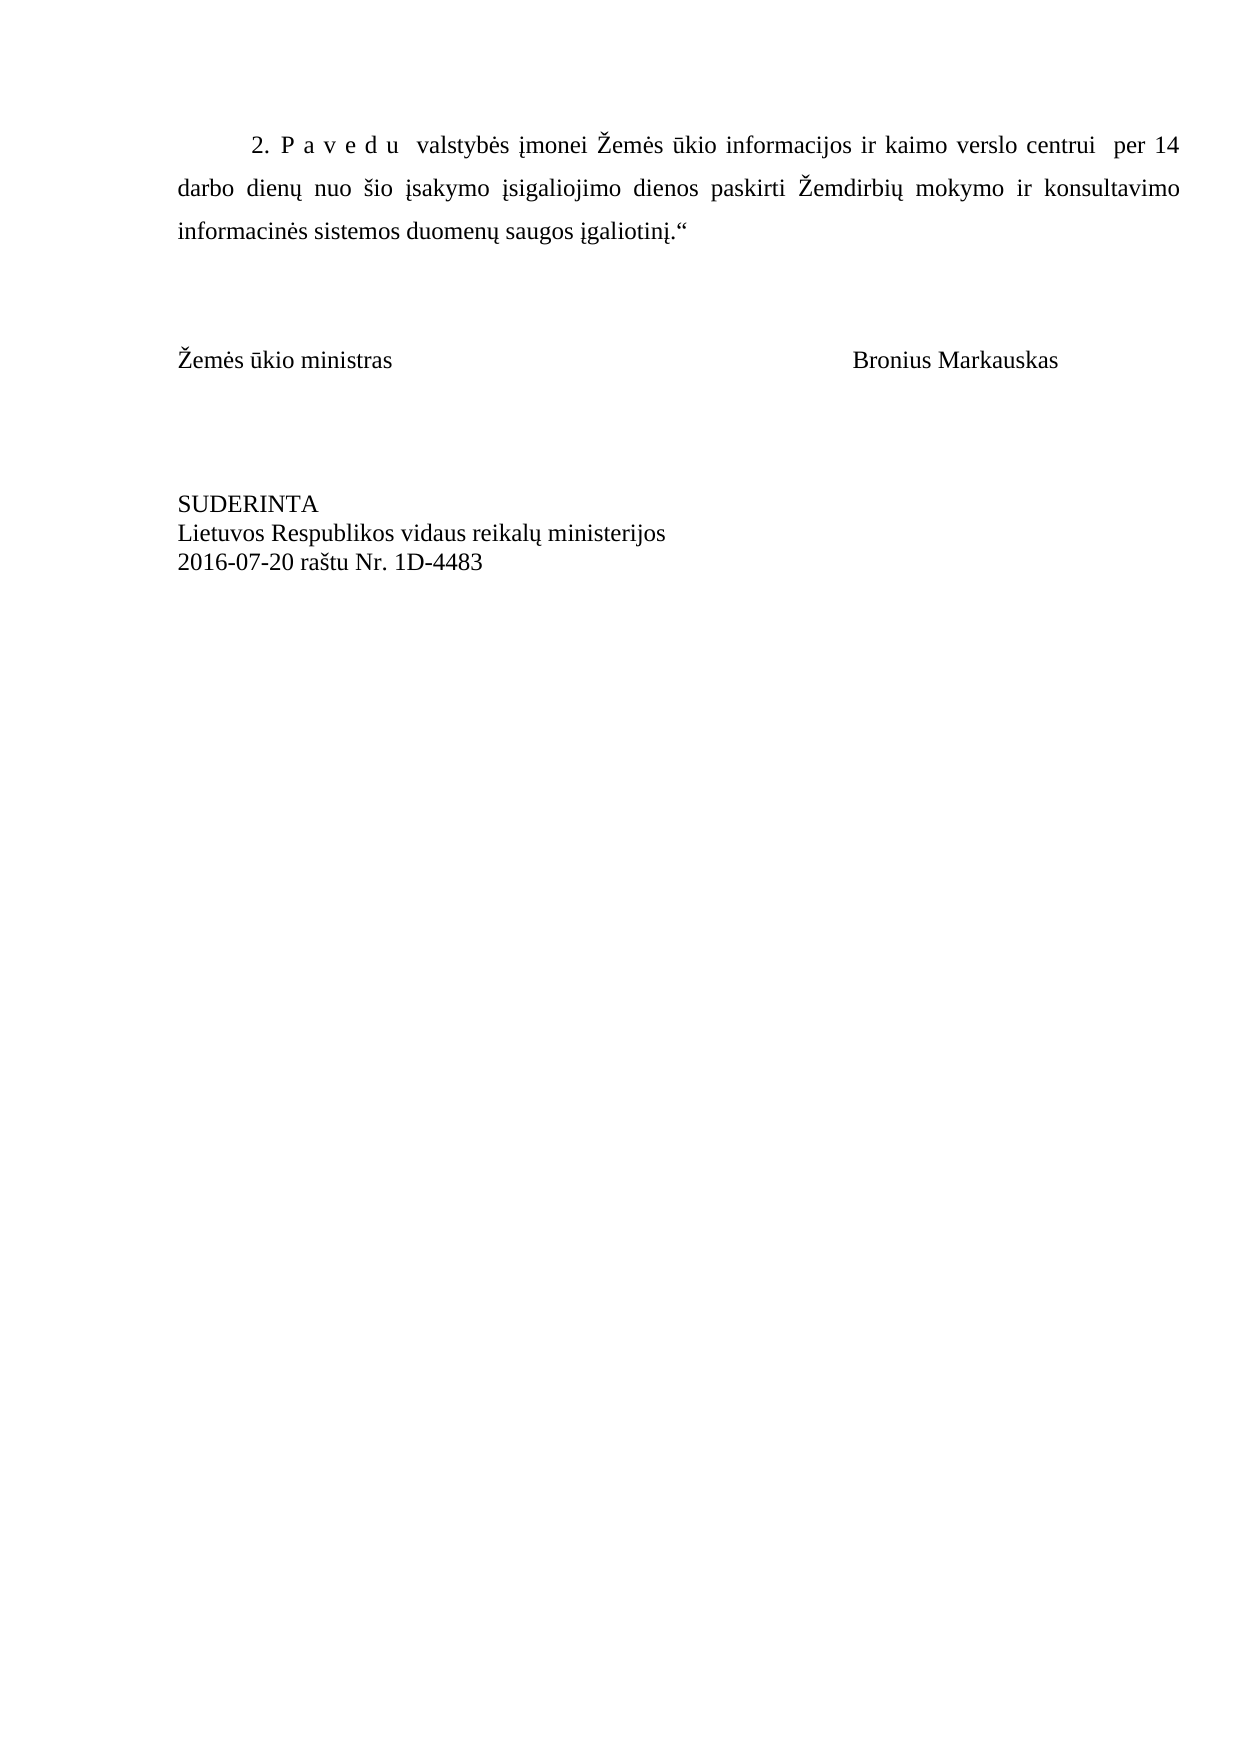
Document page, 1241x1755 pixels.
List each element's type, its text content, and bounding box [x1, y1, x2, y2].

text 2016-07-20 raštu Nr. 1D-4483 [177, 547, 1181, 576]
text Lietuvos Respublikos vidaus reikalų ministerijos [177, 518, 1181, 547]
text 2. P a v e d u valstybės įmonei Žemės ūkio informacijos ir kaimo verslo centrui per 14 darbo dienų nuo šio įsakymo įsigaliojimo dienos paskirti Žemdirbių mokymo ir konsultavimo informacinės sistemos duomenų saugos įgaliotinį.“ [177, 130, 1181, 245]
text Žemės ūkio ministras Bronius Markauskas [177, 346, 1181, 374]
text SUDERINTA [177, 489, 1181, 518]
